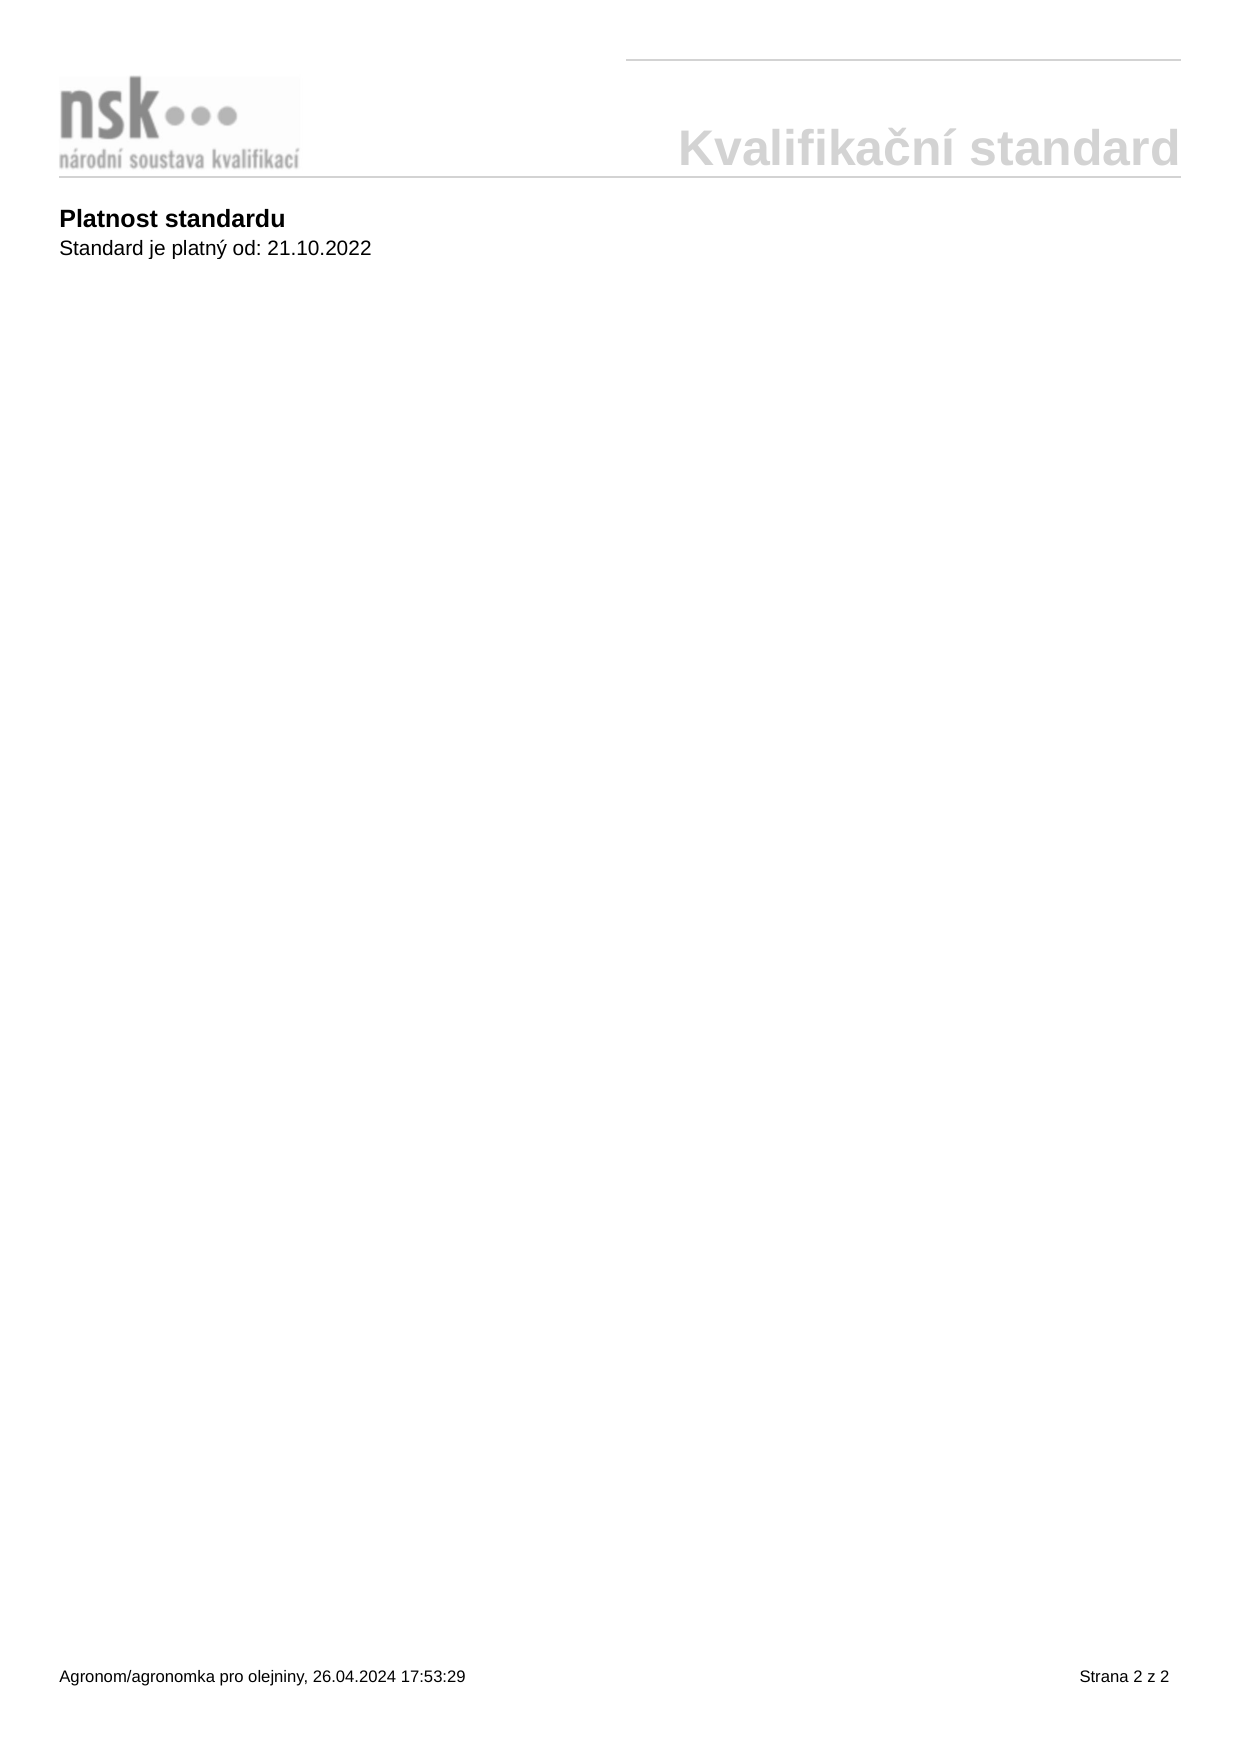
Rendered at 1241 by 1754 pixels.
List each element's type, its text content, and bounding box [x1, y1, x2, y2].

table_cell [484, 259, 620, 559]
table_cell [1093, 859, 1169, 1159]
table_cell [862, 194, 1093, 200]
table_cell [59, 1409, 483, 1658]
table_cell [862, 259, 1093, 559]
table_cell [862, 859, 1093, 1159]
table_cell [1169, 559, 1181, 859]
table_cell [59, 194, 483, 200]
table_cell Strana 2 z 2 [862, 1658, 1169, 1694]
table_cell [59, 171, 483, 176]
table_cell [626, 859, 862, 1159]
table_cell Agronom/agronomka pro olejniny, 26.04.2024 17:53:29 [59, 1658, 862, 1694]
table_cell [1169, 859, 1181, 1159]
table_cell Standard je platný od: 21.10.2022 [59, 236, 1181, 259]
picture [58, 59, 621, 171]
table_cell [59, 259, 483, 559]
table_cell [862, 559, 1093, 859]
table_cell [626, 1409, 862, 1658]
table_cell [626, 194, 862, 200]
table_cell [1093, 194, 1169, 200]
table_cell [626, 259, 862, 559]
table_cell [1093, 259, 1169, 559]
table_cell [1093, 1159, 1169, 1409]
table_cell [484, 559, 620, 859]
table_cell Platnost standardu [59, 200, 1181, 236]
table_cell [484, 859, 620, 1159]
table_cell [1169, 1159, 1181, 1409]
table_cell [620, 859, 626, 1159]
table_cell [620, 259, 626, 559]
table_cell [862, 1409, 1093, 1658]
table_cell [620, 1159, 626, 1409]
table_cell [484, 171, 620, 176]
table_cell [620, 1409, 626, 1658]
table_cell [1093, 559, 1169, 859]
table_cell Kvalifikační standard [626, 61, 1181, 176]
table_cell [862, 1159, 1093, 1409]
table_cell [626, 559, 862, 859]
table_cell [59, 859, 483, 1159]
table_cell [484, 1159, 620, 1409]
table_cell [484, 1409, 620, 1658]
table_cell [59, 1159, 483, 1409]
table_cell [484, 194, 620, 200]
table_cell [626, 1159, 862, 1409]
table_cell [620, 559, 626, 859]
table_cell [1169, 1409, 1181, 1658]
table_cell [621, 59, 626, 170]
table_cell [1169, 194, 1181, 200]
table_cell [1093, 1409, 1169, 1658]
table_cell [1169, 259, 1181, 559]
table_cell [1169, 1658, 1181, 1694]
table_cell [59, 178, 1181, 194]
table_cell [59, 559, 483, 859]
